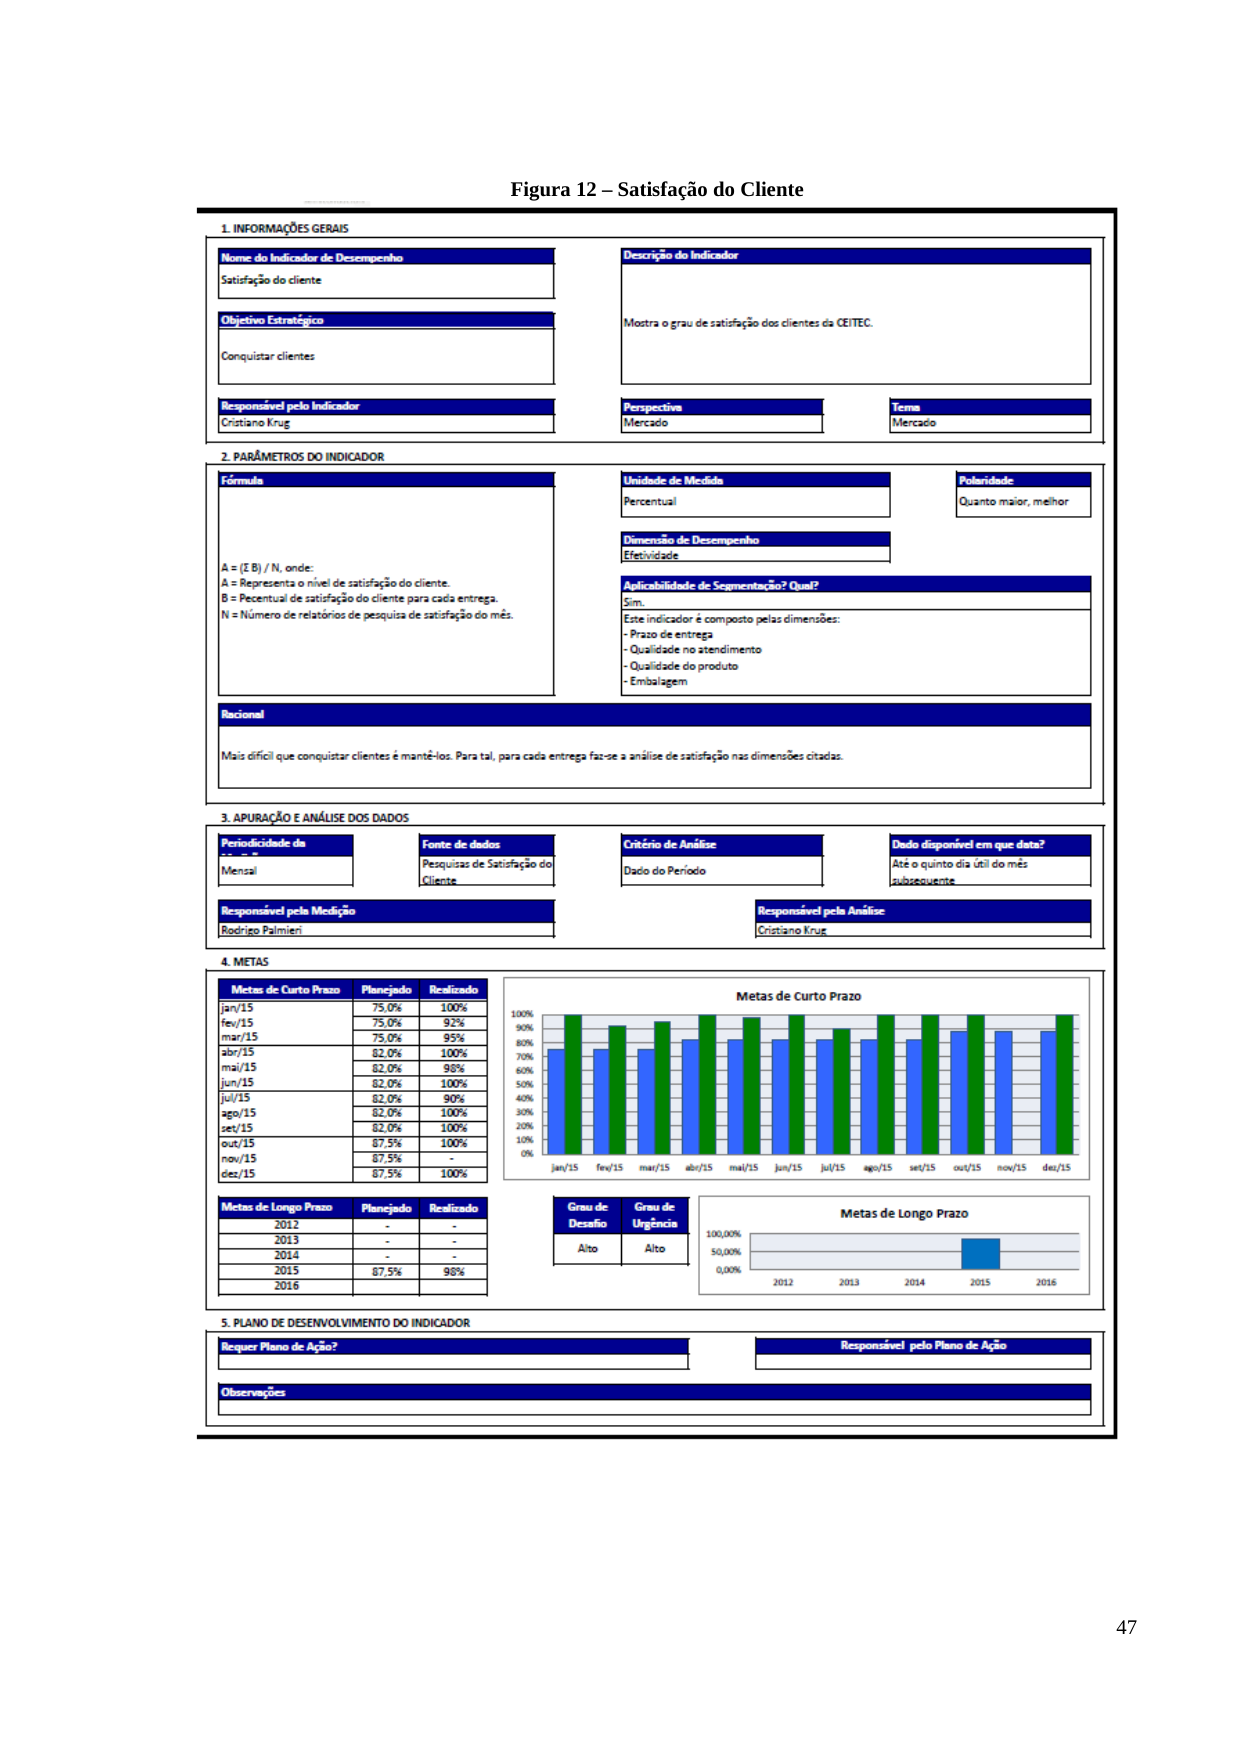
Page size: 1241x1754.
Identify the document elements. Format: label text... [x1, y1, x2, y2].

text Figura 12 – Satisfação do Cliente [177, 177, 1137, 201]
